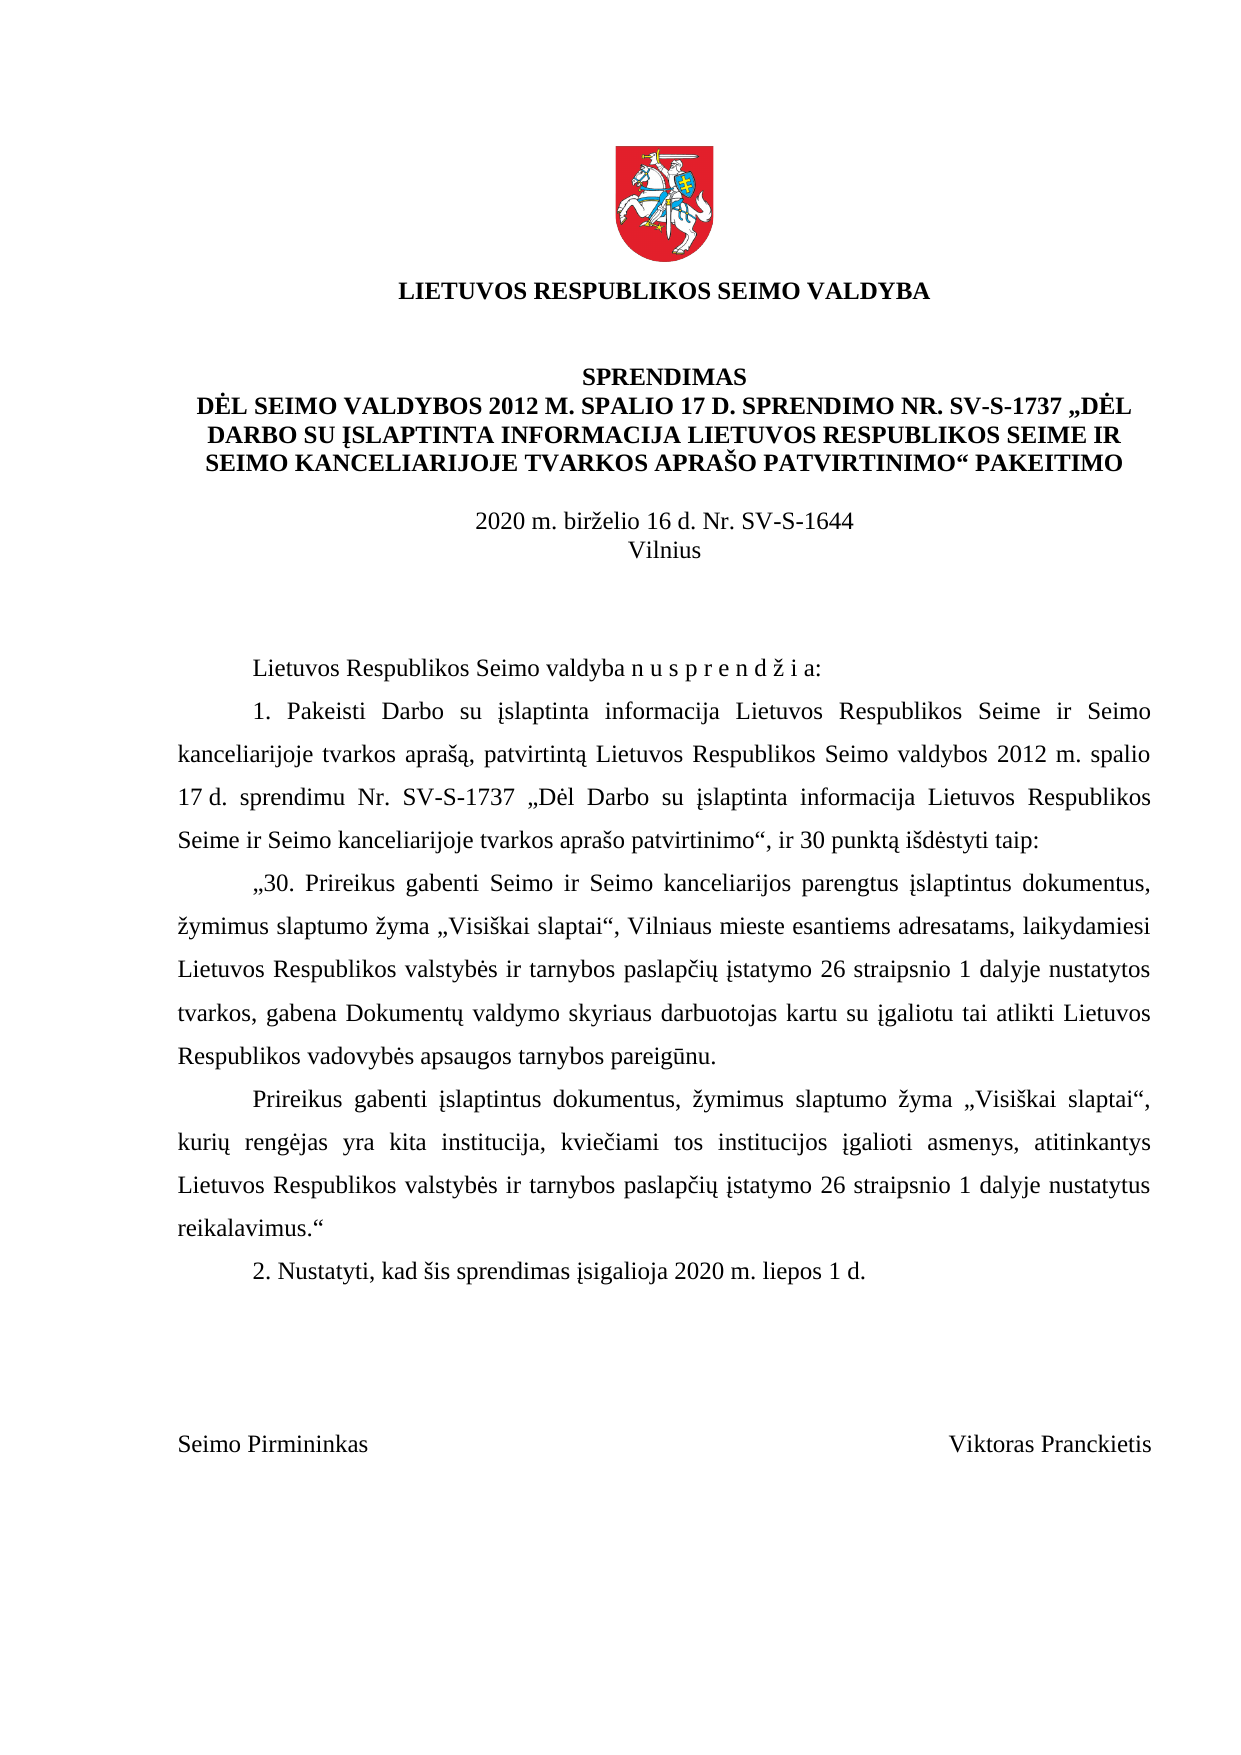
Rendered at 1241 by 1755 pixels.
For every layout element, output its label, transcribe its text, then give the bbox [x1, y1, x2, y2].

text 1. Pakeisti Darbo su įslaptinta informacija Lietuvos Respublikos Seime ir Seimo kanceliarijoje tvarkos aprašą, patvirtintą Lietuvos Respublikos Seimo valdybos 2012 m. spalio 17 d. sprendimu Nr. SV-S-1737 „Dėl Darbo su įslaptinta informacija Lietuvos Respublikos Seime ir Seimo kanceliarijoje tvarkos aprašo patvirtinimo“, ir 30 punktą išdėstyti taip: [177, 696, 1152, 854]
text Prireikus gabenti įslaptintus dokumentus, žymimus slaptumo žyma „Visiškai slaptai“, kurių rengėjas yra kita institucija, kviečiami tos institucijos įgalioti asmenys, atitinkantys Lietuvos Respublikos valstybės ir tarnybos paslapčių įstatymo 26 straipsnio 1 dalyje nustatytus reikalavimus.“ [177, 1084, 1152, 1242]
text LIETUVOS RESPUBLIKOS SEIMO VALDYBA [177, 276, 1152, 305]
text DĖL SEIMO VALDYBOS 2012 M. SPALIO 17 D. SPRENDIMO NR. SV-S-1737 „DĖL DARBO SU ĮSLAPTINTA INFORMACIJA LIETUVOS RESPUBLIKOS SEIME IR SEIMO KANCELIARIJOJE TVARKOS APRAŠO PATVIRTINIMO“ PAKEITIMO [177, 391, 1152, 477]
text Vilnius [177, 535, 1152, 563]
text Seimo Pirmininkas Viktoras Pranckietis [177, 1429, 1152, 1458]
text SPRENDIMAS [177, 362, 1152, 391]
text 2. Nustatyti, kad šis sprendimas įsigalioja 2020 m. liepos 1 d. [177, 1256, 1152, 1285]
text Lietuvos Respublikos Seimo valdyba n u s p r e n d ž i a: [177, 653, 1152, 681]
text 2020 m. birželio 16 d. Nr. SV-S-1644 [177, 506, 1152, 535]
text „30. Prireikus gabenti Seimo ir Seimo kanceliarijos parengtus įslaptintus dokumentus, žymimus slaptumo žyma „Visiškai slaptai“, Vilniaus mieste esantiems adresatams, laikydamiesi Lietuvos Respublikos valstybės ir tarnybos paslapčių įstatymo 26 straipsnio 1 dalyje nustatytos tvarkos, gabena Dokumentų valdymo skyriaus darbuotojas kartu su įgaliotu tai atlikti Lietuvos Respublikos vadovybės apsaugos tarnybos pareigūnu. [177, 868, 1152, 1069]
